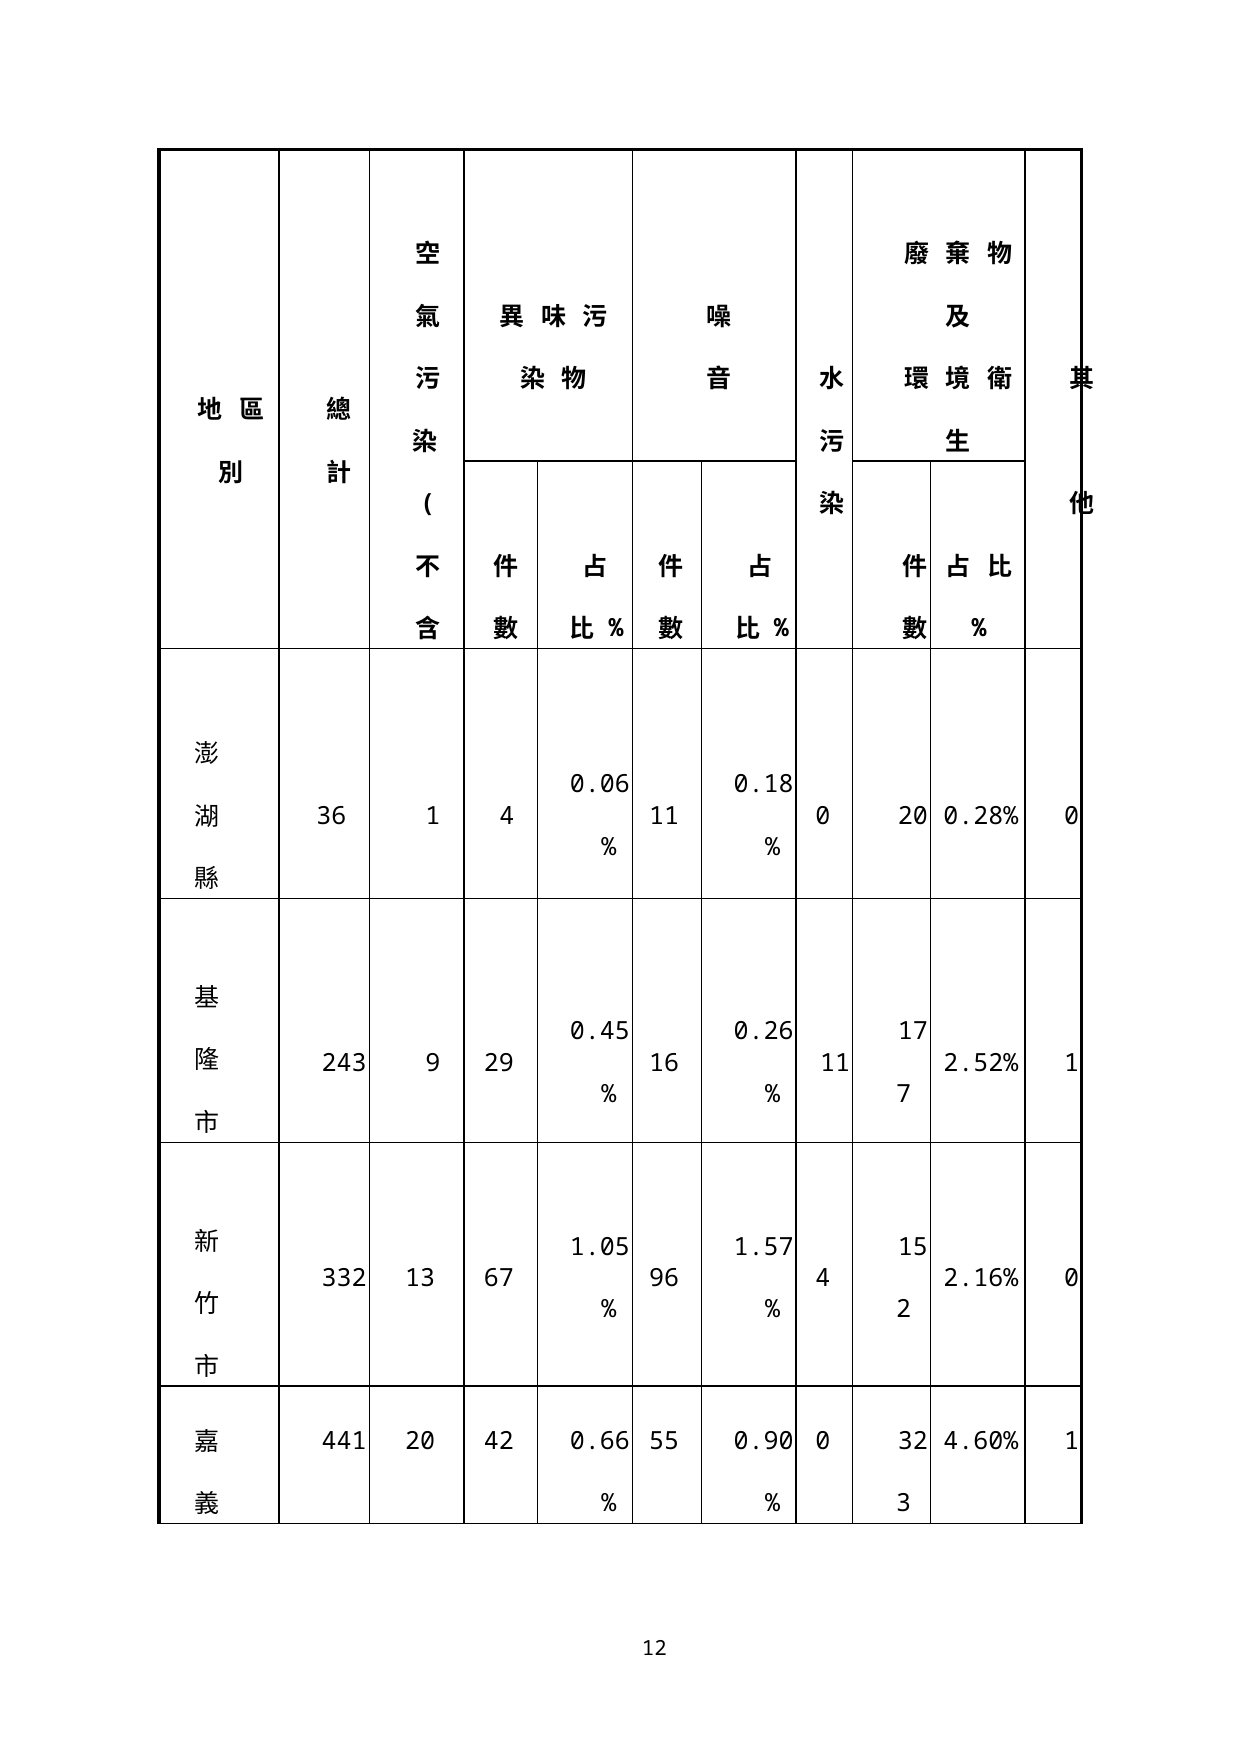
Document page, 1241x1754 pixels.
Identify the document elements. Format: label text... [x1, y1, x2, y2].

table_cell 0.18% [702, 649, 795, 898]
table_cell 0.45% [538, 899, 632, 1141]
table_cell 0 [797, 649, 852, 898]
table_cell 澎 湖 縣 [161, 649, 278, 898]
table_cell 96 [633, 1143, 701, 1385]
table_cell 件數 [633, 462, 701, 648]
table_cell 55 [633, 1387, 701, 1523]
table_cell 323 [853, 1387, 930, 1523]
table_cell 20 [853, 649, 930, 898]
table_cell 0.28% [931, 649, 1024, 898]
table_cell 16 [633, 899, 701, 1141]
table_cell 11 [797, 899, 852, 1141]
table_cell 42 [465, 1387, 537, 1523]
table_cell 占比% [538, 462, 632, 648]
table_header 異味污染物 [465, 151, 632, 460]
table_cell 基 隆 市 [161, 899, 278, 1141]
table_cell 36 [280, 649, 369, 898]
table_cell 152 [853, 1143, 930, 1385]
table_cell 占比% [931, 462, 1024, 648]
table_cell 0 [1026, 1143, 1080, 1385]
table_header 噪 音 [633, 151, 795, 460]
table_cell 0.26% [702, 899, 795, 1141]
table_cell 1 [1026, 899, 1080, 1141]
table_cell 4 [797, 1143, 852, 1385]
table_cell 0 [797, 1387, 852, 1523]
table_cell 11 [633, 649, 701, 898]
table_cell 13 [370, 1143, 463, 1385]
table_cell 1.57% [702, 1143, 795, 1385]
table_cell 0.90% [702, 1387, 795, 1523]
table_cell 1 [370, 649, 463, 898]
table_cell 4.60% [931, 1387, 1024, 1523]
table_cell 243 [280, 899, 369, 1141]
table_cell 29 [465, 899, 537, 1141]
table_cell 20 [370, 1387, 463, 1523]
table_header 水污染 [797, 151, 852, 648]
table_cell 441 [280, 1387, 369, 1523]
table_cell 0 [1026, 649, 1080, 898]
table_cell 2.16% [931, 1143, 1024, 1385]
table_cell 4 [465, 649, 537, 898]
table_header 其 他 [1026, 151, 1080, 648]
table_cell 0.06% [538, 649, 632, 898]
table_header 廢棄物及 環境衛生 [853, 151, 1024, 460]
table_cell 件數 [853, 462, 930, 648]
table_header 空氣污染(不含異味) [370, 151, 463, 648]
table_cell 0.66% [538, 1387, 632, 1523]
table_cell 67 [465, 1143, 537, 1385]
table_cell 新 竹 市 [161, 1143, 278, 1385]
table_cell 332 [280, 1143, 369, 1385]
table_header 地區別 [161, 151, 278, 648]
table_cell 占比% [702, 462, 795, 648]
table_header 總計 [280, 151, 369, 648]
table_cell 2.52% [931, 899, 1024, 1141]
table_cell 1 [1026, 1387, 1080, 1523]
table_cell 177 [853, 899, 930, 1141]
table_cell 1.05% [538, 1143, 632, 1385]
table_cell 件數 [465, 462, 537, 648]
table_cell 嘉 義 [161, 1387, 278, 1523]
table_cell 9 [370, 899, 463, 1141]
